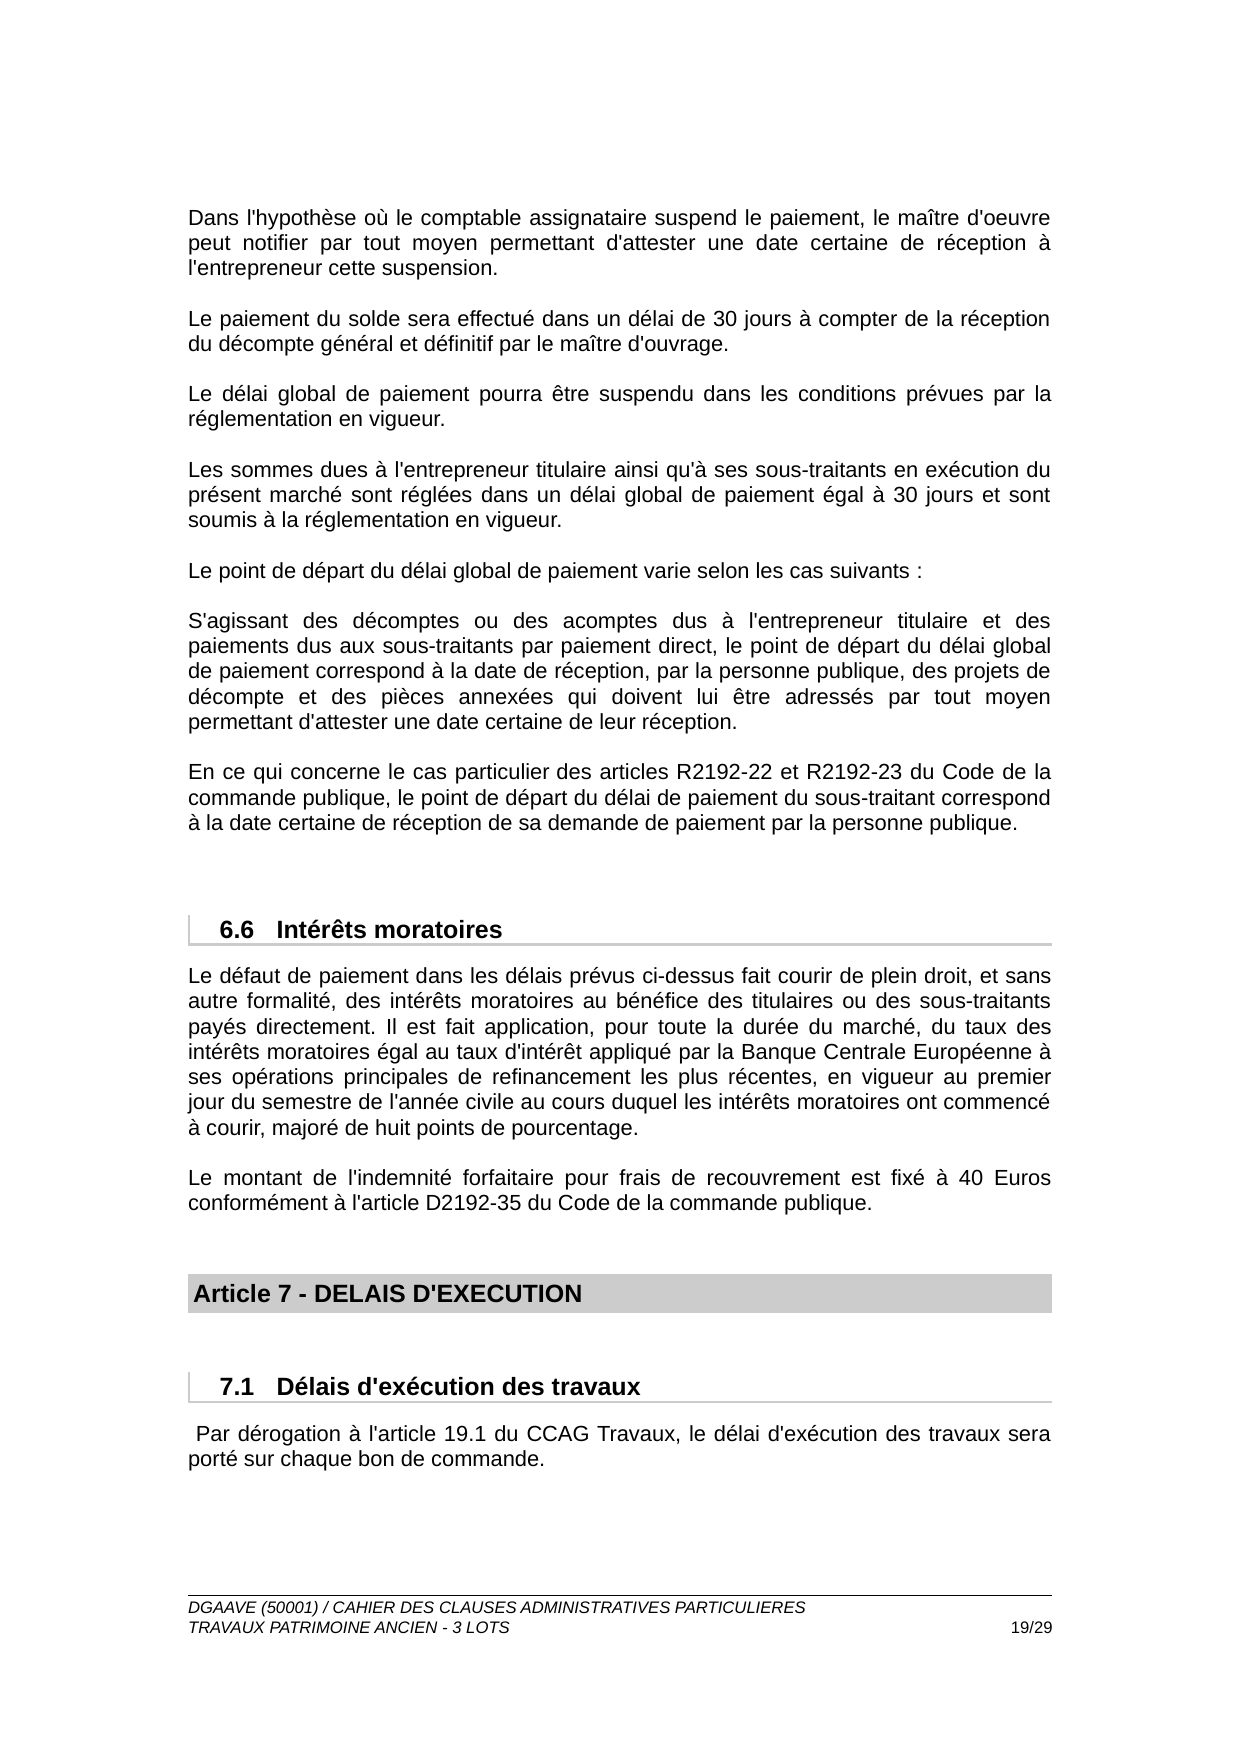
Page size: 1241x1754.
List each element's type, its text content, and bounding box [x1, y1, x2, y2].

text Les sommes dues à l'entrepreneur titulaire ainsi qu'à ses sous-traitants en exécution du présent marché sont réglées dans un délai global de paiement égal à 30 jours et sont soumis à la réglementation en vigueur. [188, 457, 1052, 532]
text Le point de départ du délai global de paiement varie selon les cas suivants : [188, 557, 1052, 583]
subtitle Délais d'exécution des travaux [190, 1372, 1052, 1401]
text S'agissant des décomptes ou des acomptes dus à l'entrepreneur titulaire et des paiements dus aux sous-traitants par paiement direct, le point de départ du délai global de paiement correspond à la date de réception, par la personne publique, des projets de décompte et des pièces annexées qui doivent lui être adressés par tout moyen permettant d'attester une date certaine de leur réception. [188, 608, 1052, 734]
text En ce qui concerne le cas particulier des articles R2192-22 et R2192-23 du Code de la commande publique, le point de départ du délai de paiement du sous-traitant correspond à la date certaine de réception de sa demande de paiement par la personne publique. [188, 759, 1052, 835]
text Dans l'hypothèse où le comptable assignataire suspend le paiement, le maître d'oeuvre peut notifier par tout moyen permettant d'attester une date certaine de réception à l'entrepreneur cette suspension. [188, 204, 1052, 280]
text Le paiement du solde sera effectué dans un délai de 30 jours à compter de la réception du décompte général et définitif par le maître d'ouvrage. [188, 305, 1052, 356]
subtitle DELAIS D'EXECUTION [190, 1277, 1050, 1311]
text Le défaut de paiement dans les délais prévus ci-dessus fait courir de plein droit, et sans autre formalité, des intérêts moratoires au bénéfice des titulaires ou des sous-traitants payés directement. Il est fait application, pour toute la durée du marché, du taux des intérêts moratoires égal au taux d'intérêt appliqué par la Banque Centrale Européenne à ses opérations principales de refinancement les plus récentes, en vigueur au premier jour du semestre de l'année civile au cours duquel les intérêts moratoires ont commencé à courir, majoré de huit points de pourcentage. [188, 963, 1052, 1140]
text Par dérogation à l'article 19.1 du CCAG Travaux, le délai d'exécution des travaux sera porté sur chaque bon de commande. [188, 1421, 1052, 1471]
text Le montant de l'indemnité forfaitaire pour frais de recouvrement est fixé à 40 Euros conformément à l'article D2192-35 du Code de la commande publique. [188, 1165, 1052, 1215]
text Le délai global de paiement pourra être suspendu dans les conditions prévues par la réglementation en vigueur. [188, 381, 1052, 431]
subtitle Intérêts moratoires [190, 915, 1052, 943]
